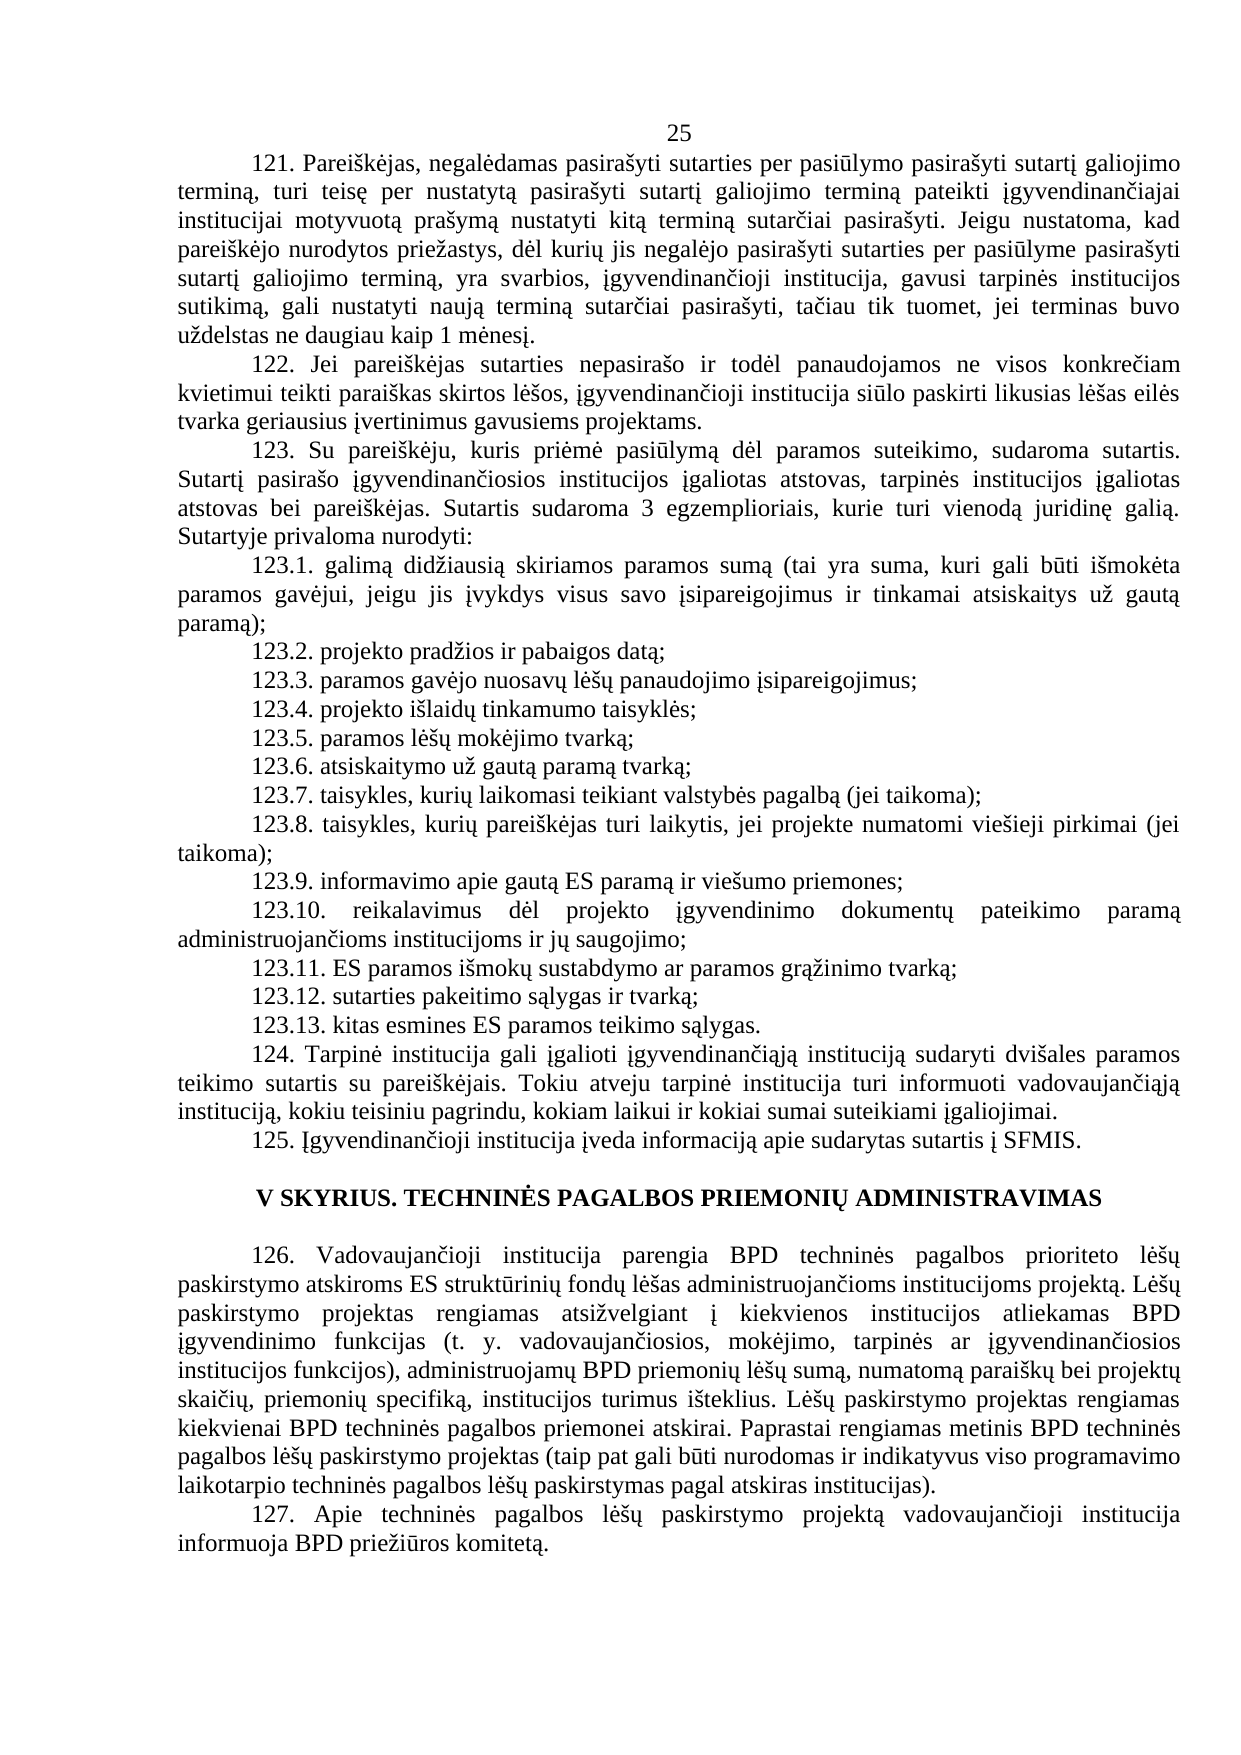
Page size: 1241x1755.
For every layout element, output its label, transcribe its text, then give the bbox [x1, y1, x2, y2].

text 123.4. projekto išlaidų tinkamumo taisyklės; [177, 694, 1181, 723]
text 126. Vadovaujančioji institucija parengia BPD techninės pagalbos prioriteto lėšų paskirstymo atskiroms ES struktūrinių fondų lėšas administruojančioms institucijoms projektą. Lėšų paskirstymo projektas rengiamas atsižvelgiant į kiekvienos institucijos atliekamas BPD įgyvendinimo funkcijas (t. y. vadovaujančiosios, mokėjimo, tarpinės ar įgyvendinančiosios institucijos funkcijos), administruojamų BPD priemonių lėšų sumą, numatomą paraiškų bei projektų skaičių, priemonių specifiką, institucijos turimus išteklius. Lėšų paskirstymo projektas rengiamas kiekvienai BPD techninės pagalbos priemonei atskirai. Paprastai rengiamas metinis BPD techninės pagalbos lėšų paskirstymo projektas (taip pat gali būti nurodomas ir indikatyvus viso programavimo laikotarpio techninės pagalbos lėšų paskirstymas pagal atskiras institucijas). [177, 1240, 1181, 1499]
text 123.5. paramos lėšų mokėjimo tvarką; [177, 723, 1181, 751]
text V SKYRIUS. TECHNINĖS PAGALBOS PRIEMONIŲ ADMINISTRAVIMAS [177, 1183, 1181, 1211]
text 123.11. ES paramos išmokų sustabdymo ar paramos grąžinimo tvarką; [177, 953, 1181, 981]
text 123.8. taisykles, kurių pareiškėjas turi laikytis, jei projekte numatomi viešieji pirkimai (jei taikoma); [177, 809, 1181, 866]
text 123.12. sutarties pakeitimo sąlygas ir tvarką; [177, 981, 1181, 1010]
text 125. Įgyvendinančioji institucija įveda informaciją apie sudarytas sutartis į SFMIS. [177, 1125, 1181, 1154]
text 123.13. kitas esmines ES paramos teikimo sąlygas. [177, 1010, 1181, 1039]
text 121. Pareiškėjas, negalėdamas pasirašyti sutarties per pasiūlymo pasirašyti sutartį galiojimo terminą, turi teisę per nustatytą pasirašyti sutartį galiojimo terminą pateikti įgyvendinančiajai institucijai motyvuotą prašymą nustatyti kitą terminą sutarčiai pasirašyti. Jeigu nustatoma, kad pareiškėjo nurodytos priežastys, dėl kurių jis negalėjo pasirašyti sutarties per pasiūlyme pasirašyti sutartį galiojimo terminą, yra svarbios, įgyvendinančioji institucija, gavusi tarpinės institucijos sutikimą, gali nustatyti naują terminą sutarčiai pasirašyti, tačiau tik tuomet, jei terminas buvo uždelstas ne daugiau kaip 1 mėnesį. [177, 148, 1181, 349]
text 124. Tarpinė institucija gali įgalioti įgyvendinančiąją instituciją sudaryti dvišales paramos teikimo sutartis su pareiškėjais. Tokiu atveju tarpinė institucija turi informuoti vadovaujančiąją instituciją, kokiu teisiniu pagrindu, kokiam laikui ir kokiai sumai suteikiami įgaliojimai. [177, 1039, 1181, 1125]
text 123.7. taisykles, kurių laikomasi teikiant valstybės pagalbą (jei taikoma); [177, 780, 1181, 809]
text 123.10. reikalavimus dėl projekto įgyvendinimo dokumentų pateikimo paramą administruojančioms institucijoms ir jų saugojimo; [177, 895, 1181, 953]
text 123.9. informavimo apie gautą ES paramą ir viešumo priemones; [177, 866, 1181, 895]
text 123.1. galimą didžiausią skiriamos paramos sumą (tai yra suma, kuri gali būti išmokėta paramos gavėjui, jeigu jis įvykdys visus savo įsipareigojimus ir tinkamai atsiskaitys už gautą paramą); [177, 550, 1181, 636]
text 123.3. paramos gavėjo nuosavų lėšų panaudojimo įsipareigojimus; [177, 665, 1181, 694]
text 123. Su pareiškėju, kuris priėmė pasiūlymą dėl paramos suteikimo, sudaroma sutartis. Sutartį pasirašo įgyvendinančiosios institucijos įgaliotas atstovas, tarpinės institucijos įgaliotas atstovas bei pareiškėjas. Sutartis sudaroma 3 egzemplioriais, kurie turi vienodą juridinę galią. Sutartyje privaloma nurodyti: [177, 435, 1181, 550]
text 123.2. projekto pradžios ir pabaigos datą; [177, 636, 1181, 665]
text 122. Jei pareiškėjas sutarties nepasirašo ir todėl panaudojamos ne visos konkrečiam kvietimui teikti paraiškas skirtos lėšos, įgyvendinančioji institucija siūlo paskirti likusias lėšas eilės tvarka geriausius įvertinimus gavusiems projektams. [177, 349, 1181, 435]
text 127. Apie techninės pagalbos lėšų paskirstymo projektą vadovaujančioji institucija informuoja BPD priežiūros komitetą. [177, 1499, 1181, 1556]
text 123.6. atsiskaitymo už gautą paramą tvarką; [177, 751, 1181, 780]
